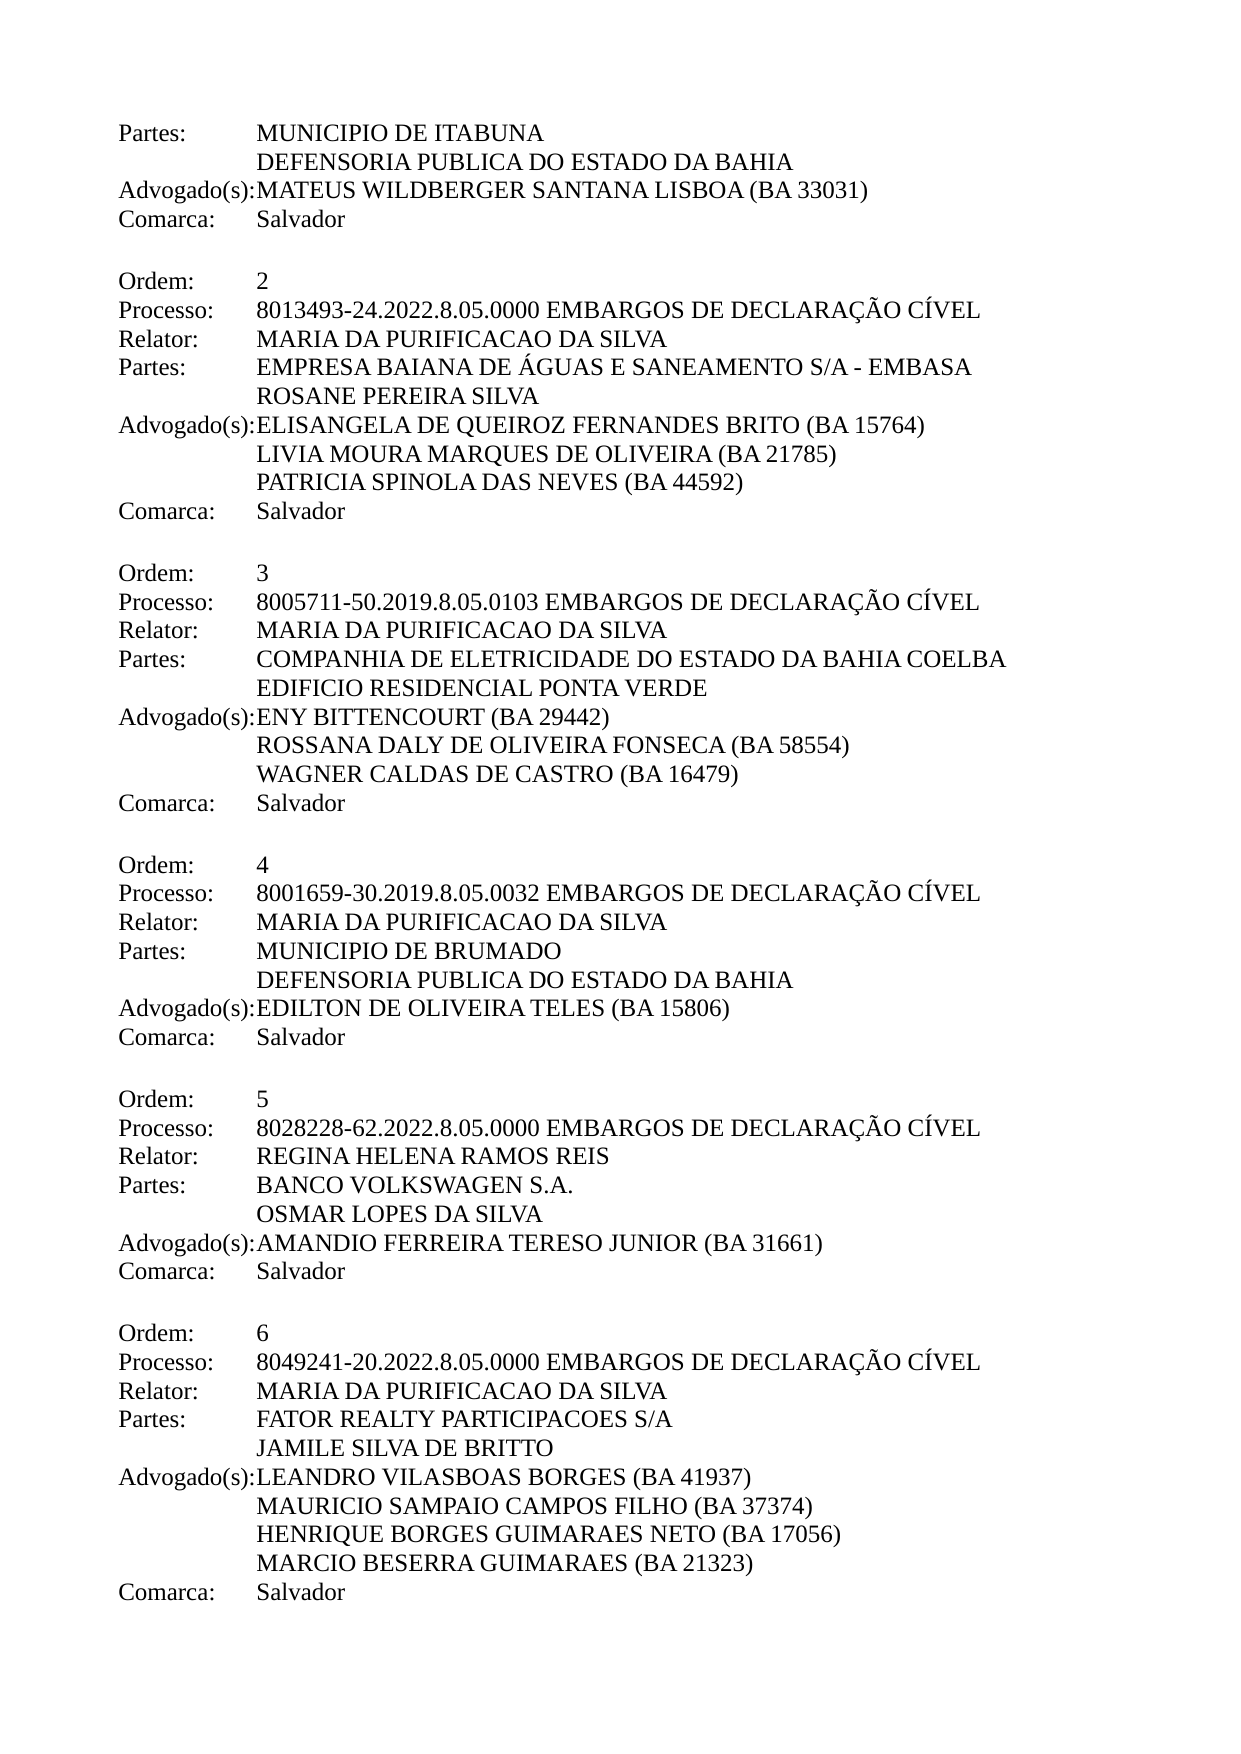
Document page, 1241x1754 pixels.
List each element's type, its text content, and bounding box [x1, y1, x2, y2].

table_cell [118, 439, 256, 467]
table_cell Advogado(s): [118, 1228, 256, 1256]
table_header 4 [256, 850, 984, 878]
table_cell 8001659-30.2019.8.05.0032 EMBARGOS DE DECLARAÇÃO CÍVEL [256, 879, 984, 907]
table_cell Salvador [256, 1577, 984, 1606]
table_cell Relator: [118, 1376, 256, 1404]
table_cell Partes: [118, 936, 256, 965]
table_cell BANCO VOLKSWAGEN S.A. [256, 1170, 984, 1199]
table_cell Comarca: [118, 788, 256, 817]
table_cell [118, 1520, 256, 1548]
table_header Ordem: [118, 1084, 256, 1113]
table_cell HENRIQUE BORGES GUIMARAES NETO (BA 17056) [256, 1520, 984, 1548]
table_cell Partes: [118, 1170, 256, 1199]
table_cell DEFENSORIA PUBLICA DO ESTADO DA BAHIA [256, 147, 984, 176]
table_cell MATEUS WILDBERGER SANTANA LISBOA (BA 33031) [256, 176, 984, 204]
table_cell MARIA DA PURIFICACAO DA SILVA [256, 907, 984, 936]
table_header 2 [256, 266, 984, 295]
table_cell 8049241-20.2022.8.05.0000 EMBARGOS DE DECLARAÇÃO CÍVEL [256, 1347, 984, 1376]
table_cell FATOR REALTY PARTICIPACOES S/A [256, 1405, 984, 1433]
table_cell Comarca: [118, 1577, 256, 1606]
table_cell ENY BITTENCOURT (BA 29442) [256, 702, 1017, 730]
table_cell Processo: [118, 1113, 256, 1141]
table_cell Partes: [118, 118, 256, 147]
table_cell [118, 1433, 256, 1462]
table_cell ROSSANA DALY DE OLIVEIRA FONSECA (BA 58554) [256, 730, 1017, 759]
table_cell EMPRESA BAIANA DE ÁGUAS E SANEAMENTO S/A - EMBASA [256, 353, 984, 381]
table_cell Salvador [256, 496, 984, 525]
table_cell Comarca: [118, 204, 256, 233]
table_cell [118, 1199, 256, 1228]
table_cell [118, 147, 256, 176]
table_header 5 [256, 1084, 984, 1113]
table_cell Advogado(s): [118, 176, 256, 204]
table_cell 8013493-24.2022.8.05.0000 EMBARGOS DE DECLARAÇÃO CÍVEL [256, 295, 984, 324]
table_cell LIVIA MOURA MARQUES DE OLIVEIRA (BA 21785) [256, 439, 984, 467]
table_cell MARIA DA PURIFICACAO DA SILVA [256, 615, 1017, 644]
table_cell Advogado(s): [118, 702, 256, 730]
table_cell [118, 468, 256, 496]
table_cell Salvador [256, 788, 1017, 817]
table_header Ordem: [118, 266, 256, 295]
table_header Ordem: [118, 850, 256, 878]
table_cell [118, 381, 256, 410]
table_cell OSMAR LOPES DA SILVA [256, 1199, 984, 1228]
table_cell Partes: [118, 353, 256, 381]
table_cell 8005711-50.2019.8.05.0103 EMBARGOS DE DECLARAÇÃO CÍVEL [256, 587, 1017, 615]
table_cell [118, 1491, 256, 1519]
table_cell MUNICIPIO DE ITABUNA [256, 118, 984, 147]
table_cell AMANDIO FERREIRA TERESO JUNIOR (BA 31661) [256, 1228, 984, 1256]
table_cell JAMILE SILVA DE BRITTO [256, 1433, 984, 1462]
table_cell Comarca: [118, 1256, 256, 1285]
table_header Ordem: [118, 1318, 256, 1347]
table_cell WAGNER CALDAS DE CASTRO (BA 16479) [256, 759, 1017, 788]
table_cell Advogado(s): [118, 994, 256, 1022]
table_header 6 [256, 1318, 984, 1347]
table_cell MUNICIPIO DE BRUMADO [256, 936, 984, 965]
table_cell ROSANE PEREIRA SILVA [256, 381, 984, 410]
table_cell [118, 673, 256, 702]
table_header 3 [256, 558, 1017, 587]
table_cell Comarca: [118, 496, 256, 525]
table_cell [118, 759, 256, 788]
table_cell Processo: [118, 1347, 256, 1376]
table_cell 8028228-62.2022.8.05.0000 EMBARGOS DE DECLARAÇÃO CÍVEL [256, 1113, 984, 1141]
table_cell MAURICIO SAMPAIO CAMPOS FILHO (BA 37374) [256, 1491, 984, 1519]
table_cell MARIA DA PURIFICACAO DA SILVA [256, 1376, 984, 1404]
table_cell MARCIO BESERRA GUIMARAES (BA 21323) [256, 1548, 984, 1577]
table_cell Advogado(s): [118, 1462, 256, 1491]
table_cell Relator: [118, 324, 256, 352]
table_cell Salvador [256, 1022, 984, 1051]
table_cell MARIA DA PURIFICACAO DA SILVA [256, 324, 984, 352]
table_cell Relator: [118, 907, 256, 936]
table_cell EDIFICIO RESIDENCIAL PONTA VERDE [256, 673, 1017, 702]
table_cell [118, 1548, 256, 1577]
table_cell [118, 730, 256, 759]
table_cell Salvador [256, 204, 984, 233]
table_cell Processo: [118, 295, 256, 324]
table_cell Processo: [118, 879, 256, 907]
table_cell Advogado(s): [118, 410, 256, 439]
table_cell Processo: [118, 587, 256, 615]
table_cell COMPANHIA DE ELETRICIDADE DO ESTADO DA BAHIA COELBA [256, 644, 1017, 673]
table_cell EDILTON DE OLIVEIRA TELES (BA 15806) [256, 994, 984, 1022]
table_cell LEANDRO VILASBOAS BORGES (BA 41937) [256, 1462, 984, 1491]
table_cell Comarca: [118, 1022, 256, 1051]
table_cell ELISANGELA DE QUEIROZ FERNANDES BRITO (BA 15764) [256, 410, 984, 439]
table_cell Partes: [118, 1405, 256, 1433]
table_cell Relator: [118, 1141, 256, 1170]
table_cell Relator: [118, 615, 256, 644]
table_cell REGINA HELENA RAMOS REIS [256, 1141, 984, 1170]
table_cell [118, 965, 256, 993]
table_cell PATRICIA SPINOLA DAS NEVES (BA 44592) [256, 468, 984, 496]
table_cell Partes: [118, 644, 256, 673]
table_header Ordem: [118, 558, 256, 587]
table_cell Salvador [256, 1256, 984, 1285]
table_cell DEFENSORIA PUBLICA DO ESTADO DA BAHIA [256, 965, 984, 993]
